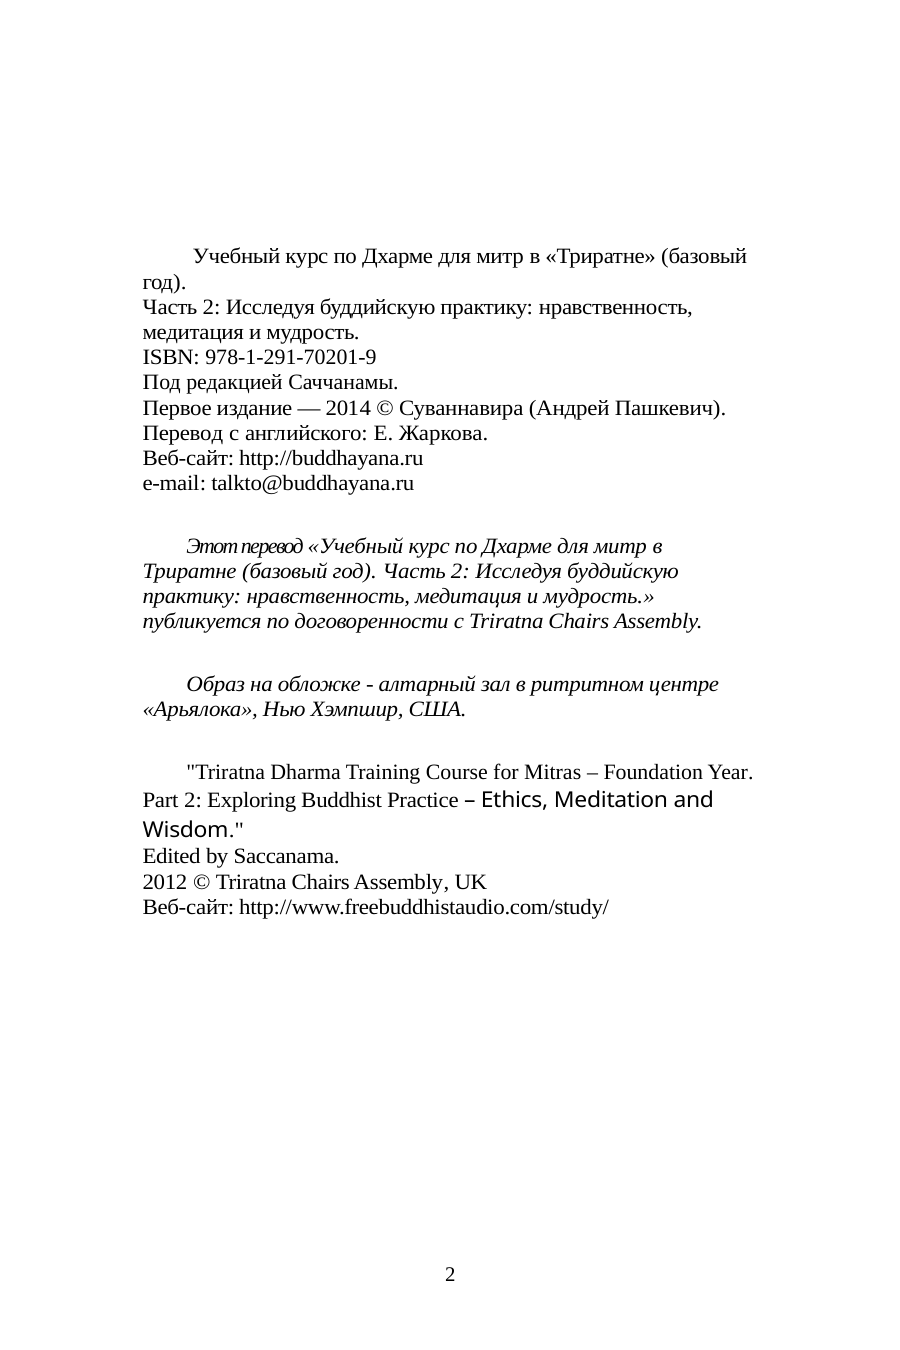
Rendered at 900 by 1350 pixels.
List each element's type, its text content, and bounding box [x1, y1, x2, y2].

text "Triratna Dharma Training Course for Mitras – Foundation Year. Part 2: Exploring Buddhist Practice – Ethics, Meditation and Wisdom." Edited by Saccanama. 2012 © Triratna Chairs Assembly, UK Веб-сайт: http://www.freebuddhistaudio.com/study/ [142, 759, 757, 919]
text Образ на обложке - алтарный зал в ритритном центре «Арьялока», Нью Хэмпшир, США. [142, 671, 757, 721]
text Этот перевод «Учебный курс по Дхарме для митр в Триратне (базовый год). Часть 2: Исследуя буддийскую практику: нравственность, медитация и мудрость.» публикуется по договоренности с Triratna Chairs Assembly. [142, 533, 757, 634]
text Учебный курс по Дхарме для митр в «Триратне» (базовый год). Часть 2: Исследуя буддийскую практику: нравственность, медитация и мудрость. ISBN: 978-1-291-70201-9 Под редакцией Саччанамы. Первое издание — 2014 © Суваннавира (Андрей Пашкевич). Перевод с английского: Е. Жаркова. Веб-сайт: http://buddhayana.ru e-mail: talkto@buddhayana.ru [142, 243, 757, 496]
